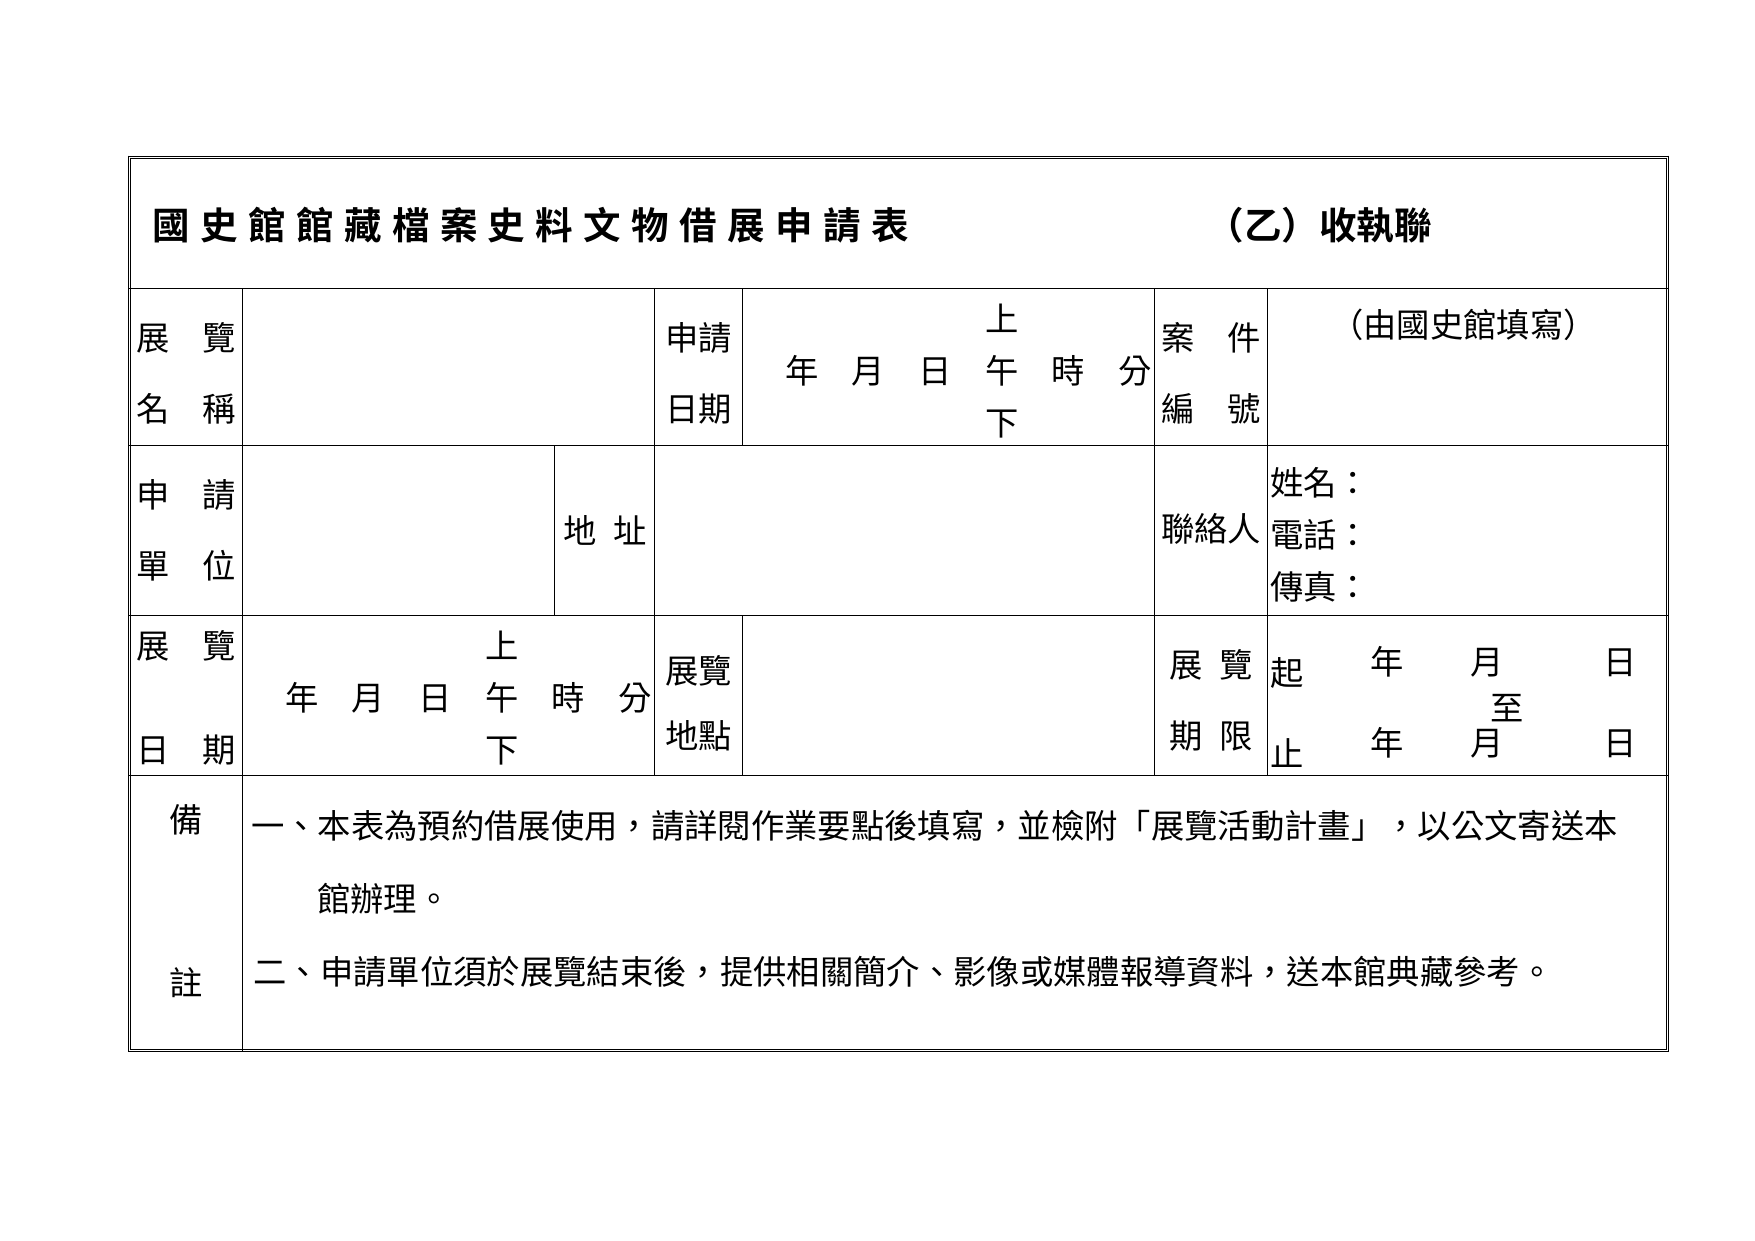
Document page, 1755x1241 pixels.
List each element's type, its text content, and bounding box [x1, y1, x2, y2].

table_cell 備 註 [131, 776, 242, 1048]
table_cell 上 年 月 日 午 時 分 下 [743, 289, 1154, 445]
table_cell 申請 日期 [655, 289, 742, 445]
table_cell 姓名： 電話： 傳真： [1268, 446, 1666, 615]
table_cell （由國史館填寫） [1268, 289, 1666, 445]
table_cell 一、本表為預約借展使用，請詳閱作業要點後填寫，並檢附「展覽活動計畫」，以公文寄送本 館辦理。 二、申請單位須於展覽結束後，提供相關簡介、影像或媒體報導資料，送本館典藏參考。 [243, 776, 1666, 1048]
table_cell 展覽 地點 [655, 616, 742, 774]
table_cell 申 請 單 位 [131, 446, 242, 615]
table_cell 展 覽 日 期 [131, 616, 242, 774]
table_cell [655, 446, 1154, 615]
table_cell 案 件 編 號 [1155, 289, 1267, 445]
table_cell 上 年 月 日 午 時 分 下 [243, 616, 654, 774]
table_cell 年 月 日起 至 年 月 日止 [1268, 616, 1666, 774]
table_cell [743, 616, 1154, 774]
table_cell 展 覽 期 限 [1155, 616, 1267, 774]
table_cell 地 址 [555, 446, 654, 615]
table_cell [243, 289, 654, 445]
table_cell 展 覽 名 稱 [131, 289, 242, 445]
table_cell [243, 446, 554, 615]
table_cell 聯絡人 [1155, 446, 1267, 615]
table_header 國史館館藏檔案史料文物借展申請表 （乙）收執聯 [131, 159, 1666, 288]
